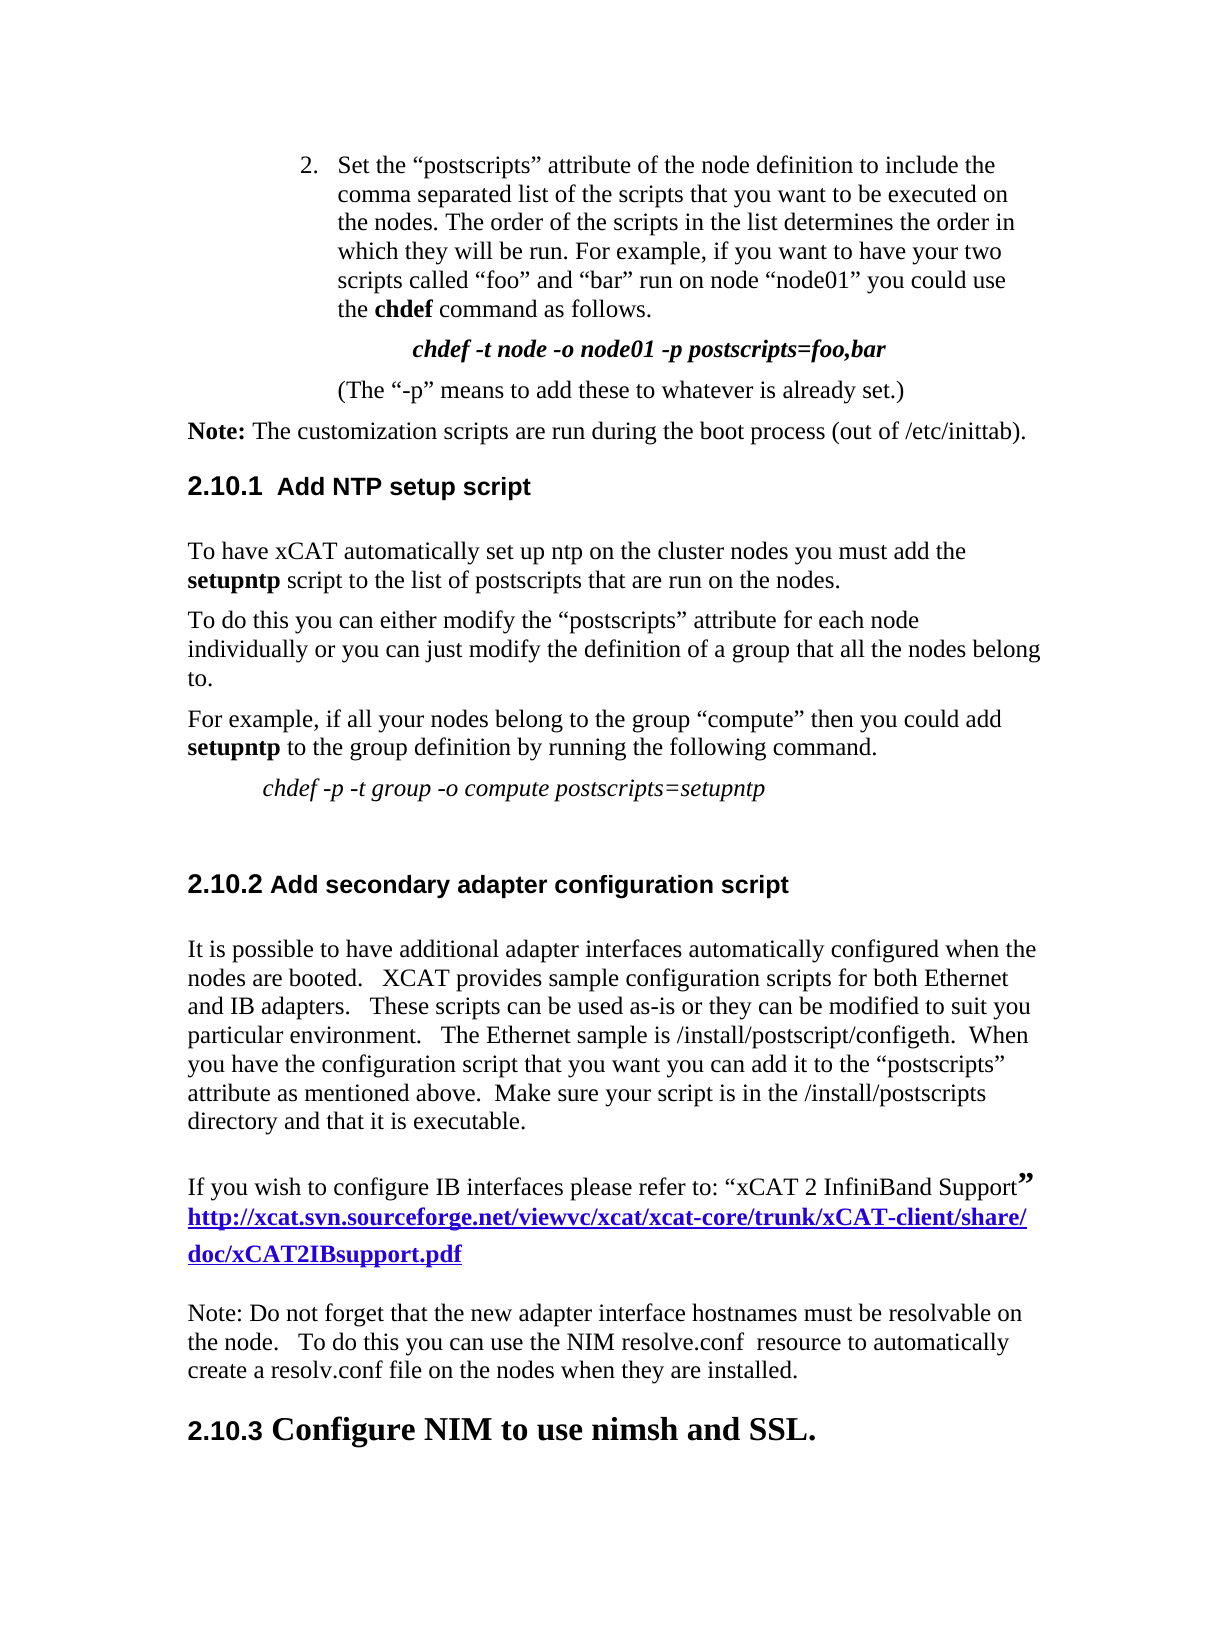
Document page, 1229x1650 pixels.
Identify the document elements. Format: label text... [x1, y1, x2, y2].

text (The “-p” means to add these to whatever is already set.) [262, 375, 1041, 404]
subtitle Configure NIM to use nimsh and SSL. [187, 1409, 1041, 1448]
subtitle Add NTP setup script [187, 470, 1041, 501]
text It is possible to have additional adapter interfaces automatically configured when the nodes are booted. XCAT provides sample configuration scripts for both Ethernet and IB adapters. These scripts can be used as-is or they can be modified to suit you particular environment. The Ethernet sample is /install/postscript/configeth. When you have the configuration script that you want you can add it to the “postscripts” attribute as mentioned above. Make sure your script is in the /install/postscripts directory and that it is executable. [187, 934, 1041, 1135]
text To have xCAT automatically set up ntp on the cluster nodes you must add the setupntp script to the list of postscripts that are run on the nodes. [187, 536, 1041, 593]
text chdef -p -t group -o compute postscripts=setupntp [187, 773, 1041, 802]
subtitle Add secondary adapter configuration script [187, 868, 1041, 899]
text For example, if all your nodes belong to the group “compute” then you could add setupntp to the group definition by running the following command. [187, 704, 1041, 761]
text chdef -t node -o node01 -p postscripts=foo,bar [262, 334, 1041, 363]
text To do this you can either modify the “postscripts” attribute for each node individually or you can just modify the definition of a group that all the nodes belong to. [187, 605, 1041, 692]
list Set the “postscripts” attribute of the node definition to include the comma separated list of the scripts that you want to be executed on the nodes. The order of the scripts in the list determines the order in which they will be run. For example, if you want to have your two scripts called “foo” and “bar” run on node “node01” you could use the chdef command as follows. [300, 150, 1041, 322]
text If you wish to configure IB interfaces please refer to: “xCAT 2 InfiniBand Support” http://xcat.svn.sourceforge.net/viewvc/xcat/xcat-core/trunk/xCAT-client/share/doc/xCAT2IBsupport.pdf [187, 1164, 1041, 1269]
text Note: The customization scripts are run during the boot process (out of /etc/inittab). [187, 416, 1041, 445]
text Note: Do not forget that the new adapter interface hostnames must be resolvable on the node. To do this you can use the NIM resolve.conf resource to automatically create a resolv.conf file on the nodes when they are installed. [187, 1298, 1041, 1384]
